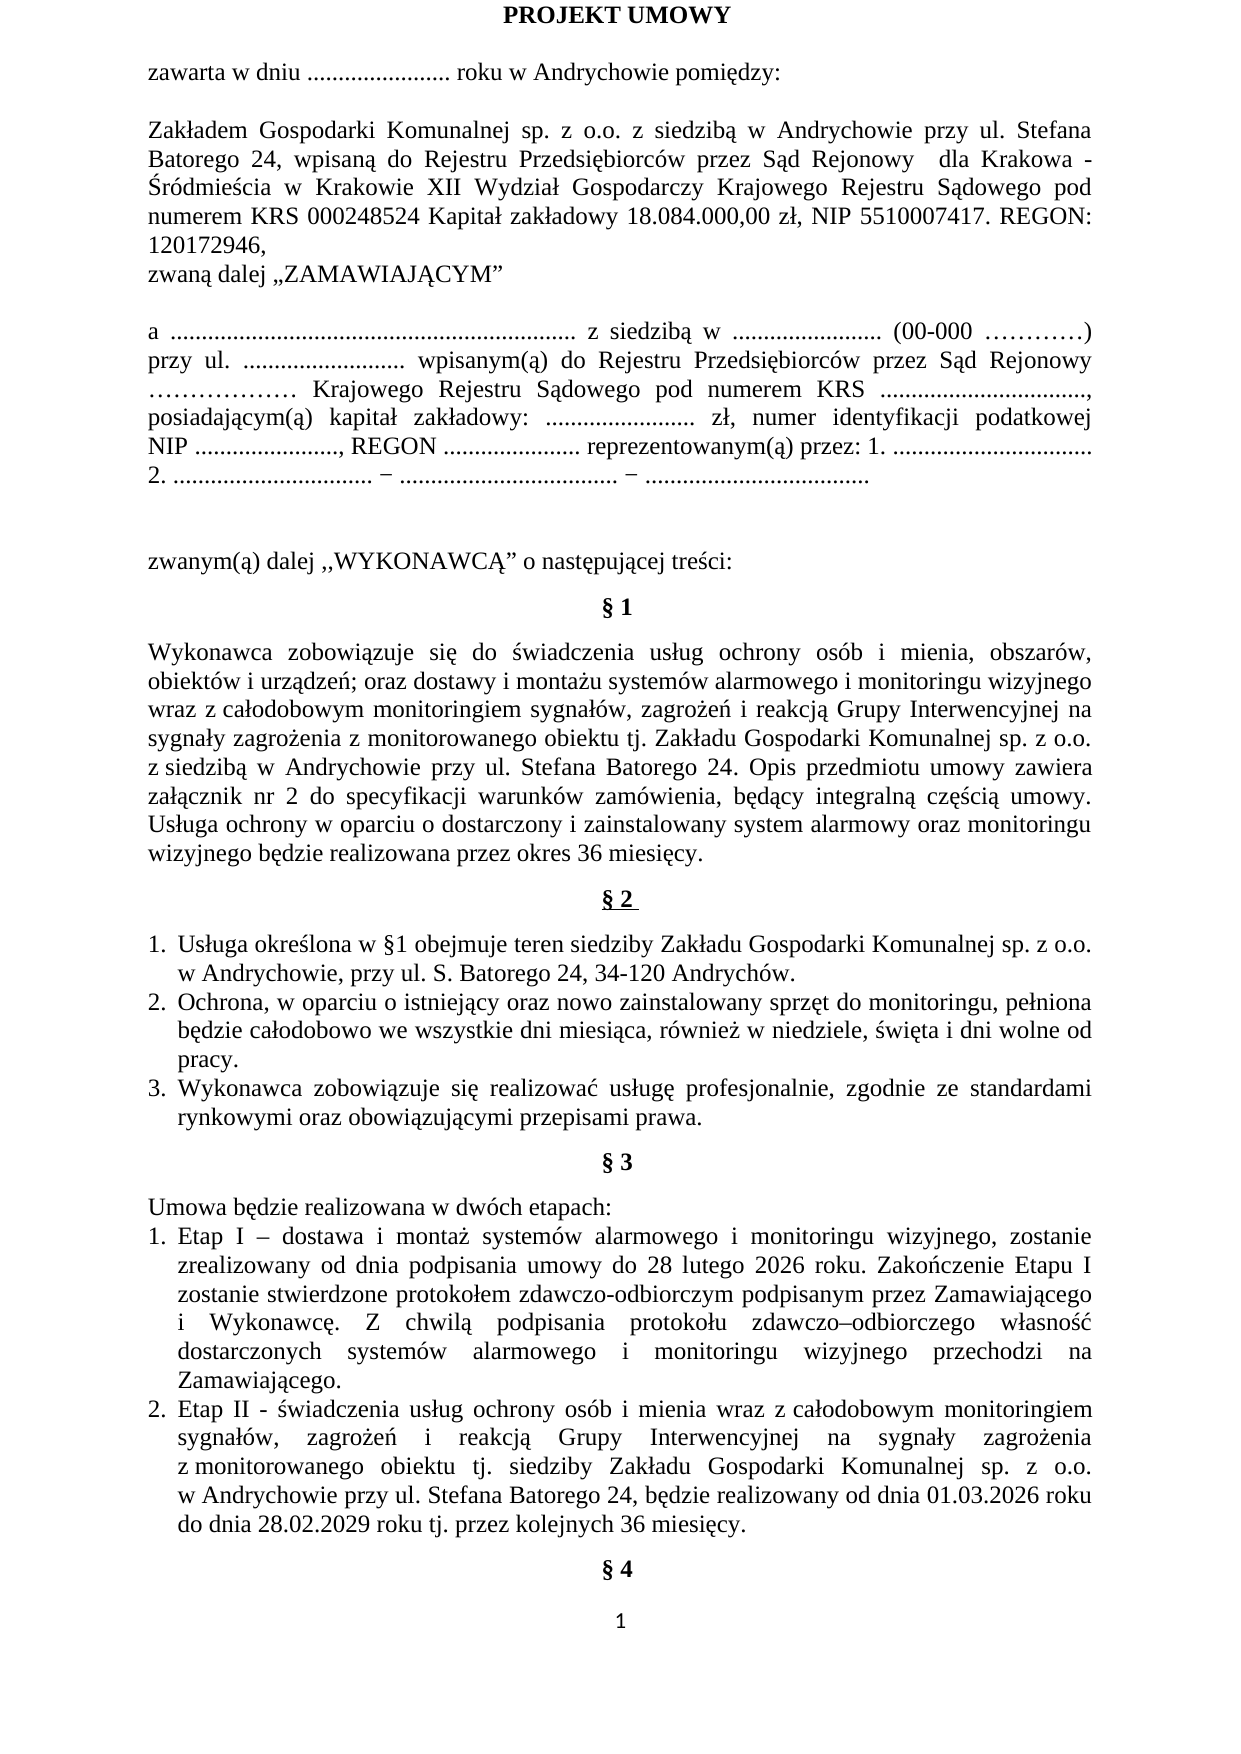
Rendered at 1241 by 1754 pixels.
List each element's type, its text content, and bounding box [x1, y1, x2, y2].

list Etap II - świadczenia usług ochrony osób i mienia wraz z całodobowym monitoringiem sygnałów, zagrożeń i reakcją Grupy Interwencyjnej na sygnały zagrożenia z monitorowanego obiektu tj. siedziby Zakładu Gospodarki Komunalnej sp. z o.o. w Andrychowie przy ul. Stefana Batorego 24, będzie realizowany od dnia 01.03.2026 roku do dnia 28.02.2029 roku tj. przez kolejnych 36 miesięcy. [148, 1394, 1093, 1537]
subtitle § 1 [148, 592, 1093, 620]
list Etap I – dostawa i montaż systemów alarmowego i monitoringu wizyjnego, zostanie zrealizowany od dnia podpisania umowy do 28 lutego 2026 roku. Zakończenie Etapu I zostanie stwierdzone protokołem zdawczo-odbiorczym podpisanym przez Zamawiającego i Wykonawcę. Z chwilą podpisania protokołu zdawczo–odbiorczego własność dostarczonych systemów alarmowego i monitoringu wizyjnego przechodzi na Zamawiającego. [148, 1221, 1093, 1394]
text zawarta w dniu ....................... roku w Andrychowie pomiędzy: [148, 57, 1093, 86]
list Usługa określona w §1 obejmuje teren siedziby Zakładu Gospodarki Komunalnej sp. z o.o. w Andrychowie, przy ul. S. Batorego 24, 34-120 Andrychów. [148, 929, 1093, 987]
subtitle § 4 [148, 1554, 1093, 1583]
text zwanym(ą) dalej ,,WYKONAWCĄ” o następującej treści: [148, 546, 1093, 575]
text PROJEKT UMOWY [148, 0, 1093, 29]
subtitle § 2 [148, 884, 1093, 912]
subtitle § 3 [148, 1147, 1093, 1176]
text a ................................................................. z siedzibą w ........................ (00-000 …………) przy ul. .......................... wpisanym(ą) do Rejestru Przedsiębiorców przez Sąd Rejonowy ……………… Krajowego Rejestru Sądowego pod numerem KRS ................................., posiadającym(ą) kapitał zakładowy: ........................ zł, numer identyfikacji podatkowej NIP ......................., REGON ...................... reprezentowanym(ą) przez: 1. ................................ 2. ................................ − ................................... − .................................... [148, 316, 1093, 489]
text Wykonawca zobowiązuje się do świadczenia usług ochrony osób i mienia, obszarów, obiektów i urządzeń; oraz dostawy i montażu systemów alarmowego i monitoringu wizyjnego wraz z całodobowym monitoringiem sygnałów, zagrożeń i reakcją Grupy Interwencyjnej na sygnały zagrożenia z monitorowanego obiektu tj. Zakładu Gospodarki Komunalnej sp. z o.o. z siedzibą w Andrychowie przy ul. Stefana Batorego 24. Opis przedmiotu umowy zawiera załącznik nr 2 do specyfikacji warunków zamówienia, będący integralną częścią umowy. Usługa ochrony w oparciu o dostarczony i zainstalowany system alarmowy oraz monitoringu wizyjnego będzie realizowana przez okres 36 miesięcy. [148, 637, 1093, 867]
text zwaną dalej „ZAMAWIAJĄCYM” [148, 259, 1093, 287]
text Umowa będzie realizowana w dwóch etapach: [148, 1192, 1093, 1221]
list Ochrona, w oparciu o istniejący oraz nowo zainstalowany sprzęt do monitoringu, pełniona będzie całodobowo we wszystkie dni miesiąca, również w niedziele, święta i dni wolne od pracy. [148, 987, 1093, 1073]
list Wykonawca zobowiązuje się realizować usługę profesjonalnie, zgodnie ze standardami rynkowymi oraz obowiązującymi przepisami prawa. [148, 1073, 1093, 1130]
text Zakładem Gospodarki Komunalnej sp. z o.o. z siedzibą w Andrychowie przy ul. Stefana Batorego 24, wpisaną do Rejestru Przedsiębiorców przez Sąd Rejonowy dla Krakowa - Śródmieścia w Krakowie XII Wydział Gospodarczy Krajowego Rejestru Sądowego pod numerem KRS 000248524 Kapitał zakładowy 18.084.000,00 zł, NIP 5510007417. REGON: 120172946, [148, 115, 1093, 259]
